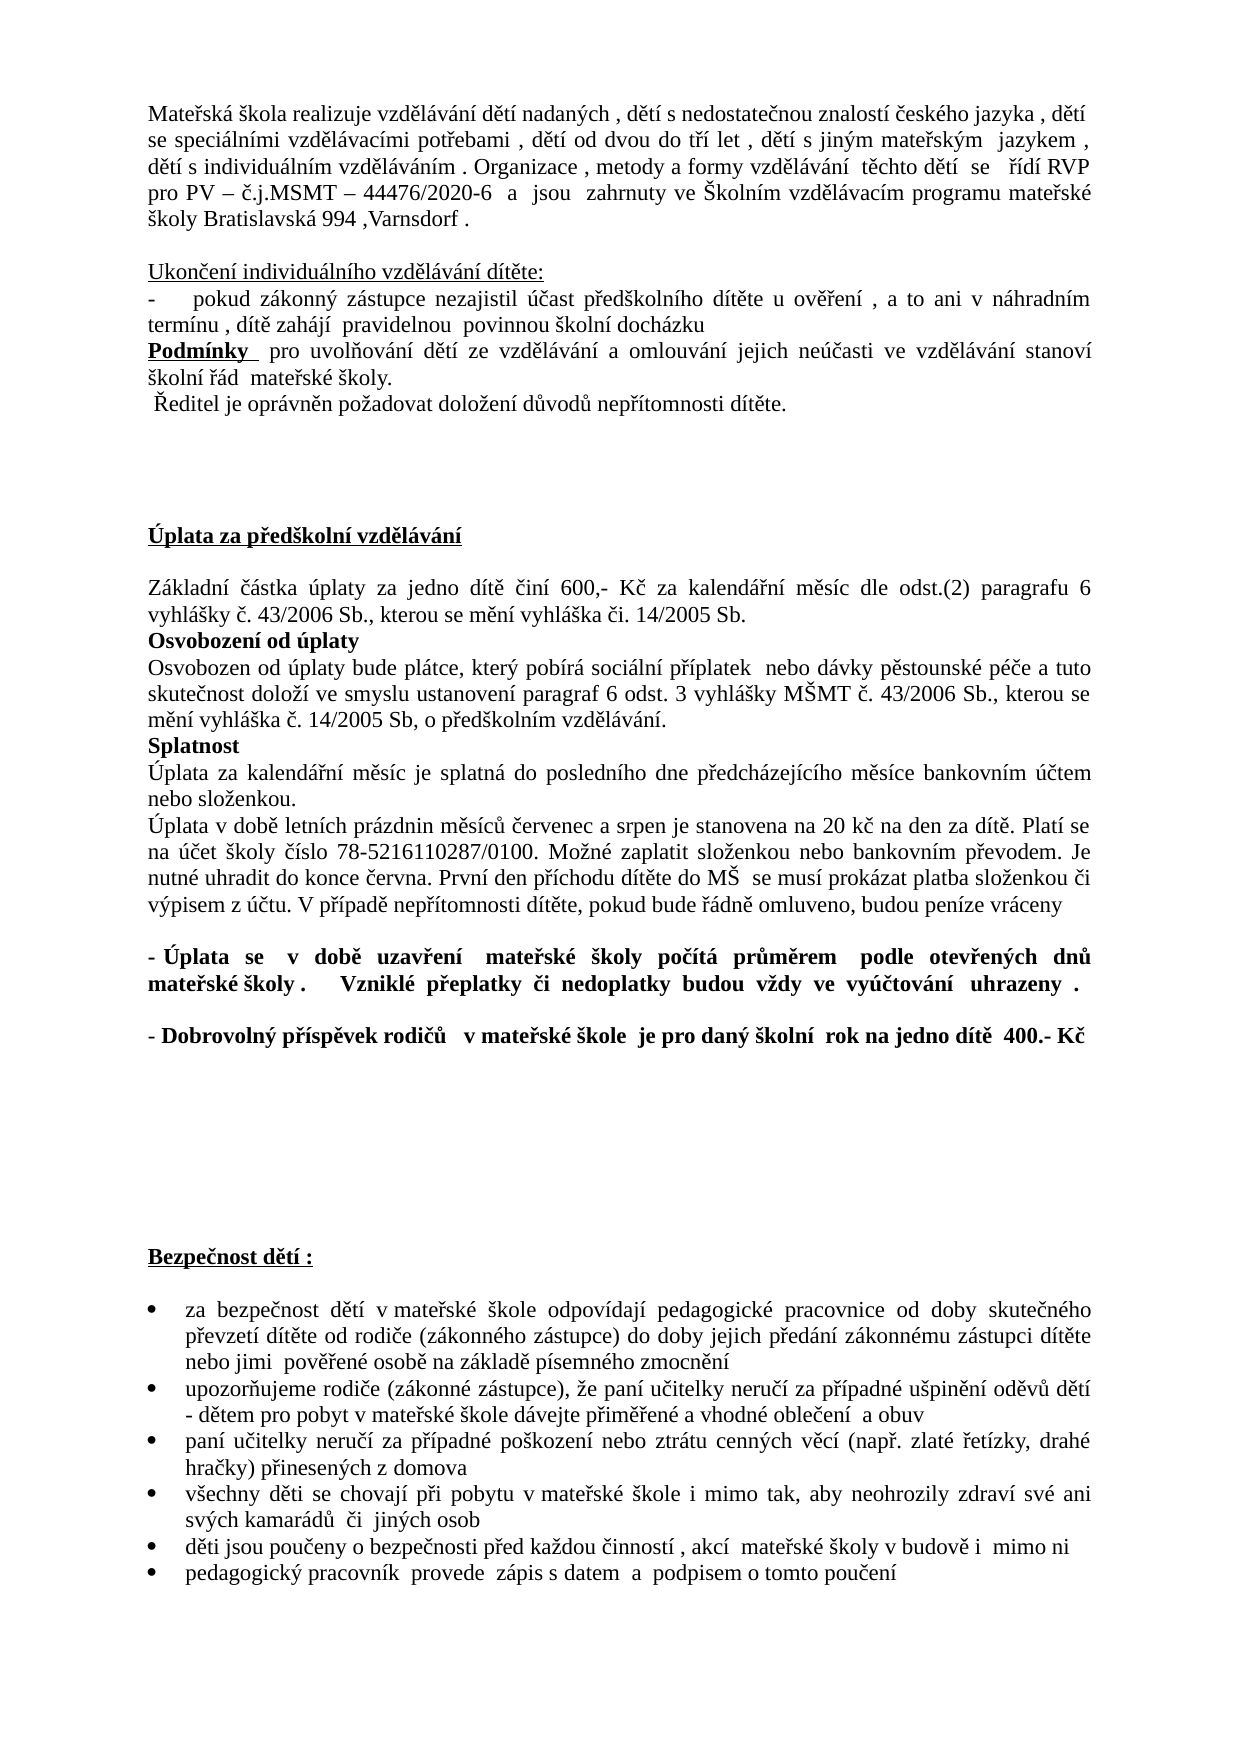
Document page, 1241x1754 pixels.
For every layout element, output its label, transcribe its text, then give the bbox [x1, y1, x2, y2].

text - Úplata se v době uzavření mateřské školy počítá průměrem podle otevřených dnů mateřské školy . Vzniklé přeplatky či nedoplatky budou vždy ve vyúčtování uhrazeny . [148, 943, 1093, 996]
list za bezpečnost dětí v mateřské škole odpovídají pedagogické pracovnice od doby skutečného převzetí dítěte od rodiče (zákonného zástupce) do doby jejich předání zákonnému zástupci dítěte nebo jimi pověřené osobě na základě písemného zmocnění [148, 1296, 1093, 1375]
subtitle Bezpečnost dětí : [148, 1243, 1093, 1269]
text Osvobozen od úplaty bude plátce, který pobírá sociální příplatek nebo dávky pěstounské péče a tuto skutečnost doloží ve smyslu ustanovení paragraf 6 odst. 3 vyhlášky MŠMT č. 43/2006 Sb., kterou se mění vyhláška č. 14/2005 Sb, o předškolním vzdělávání. [148, 653, 1093, 733]
text - Dobrovolný příspěvek rodičů v mateřské škole je pro daný školní rok na jedno dítě 400.- Kč [148, 1022, 1093, 1049]
text Splatnost [148, 733, 1093, 759]
list upozorňujeme rodiče (zákonné zástupce), že paní učitelky neručí za případné ušpinění oděvů dětí - dětem pro pobyt v mateřské škole dávejte přiměřené a vhodné oblečení a obuv [148, 1375, 1093, 1427]
text - pokud zákonný zástupce nezajistil účast předškolního dítěte u ověření , a to ani v náhradním termínu , dítě zahájí pravidelnou povinnou školní docházku [148, 284, 1093, 337]
list všechny děti se chovají při pobytu v mateřské škole i mimo tak, aby neohrozily zdraví své ani svých kamarádů či jiných osob [148, 1480, 1093, 1533]
text se speciálními vzdělávacími potřebami , dětí od dvou do tří let , dětí s jiným mateřským jazykem , dětí s individuálním vzděláváním . Organizace , metody a formy vzdělávání těchto dětí se řídí RVP pro PV – č.j.MSMT – 44476/2020-6 a jsou zahrnuty ve Školním vzdělávacím programu mateřské školy Bratislavská 994 ,Varnsdorf . [148, 126, 1093, 232]
text Základní částka úplaty za jedno dítě činí 600,- Kč za kalendářní měsíc dle odst.(2) paragrafu 6 vyhlášky č. 43/2006 Sb., kterou se mění vyhláška či. 14/2005 Sb. [148, 574, 1093, 627]
text Ředitel je oprávněn požadovat doložení důvodů nepřítomnosti dítěte. [148, 390, 1093, 416]
text Úplata v době letních prázdnin měsíců červenec a srpen je stanovena na 20 kč na den za dítě. Platí se na účet školy číslo 78-5216110287/0100. Možné zaplatit složenkou nebo bankovním převodem. Je nutné uhradit do konce června. První den příchodu dítěte do MŠ se musí prokázat platba složenkou či výpisem z účtu. V případě nepřítomnosti dítěte, pokud bude řádně omluveno, budou peníze vráceny [148, 812, 1093, 917]
list pedagogický pracovník provede zápis s datem a podpisem o tomto poučení [148, 1559, 1093, 1586]
list paní učitelky neručí za případné poškození nebo ztrátu cenných věcí (např. zlaté řetízky, drahé hračky) přinesených z domova [148, 1427, 1093, 1480]
text Ukončení individuálního vzdělávání dítěte: [148, 258, 1093, 284]
text Osvobození od úplaty [148, 627, 1093, 653]
text Podmínky pro uvolňování dětí ze vzdělávání a omlouvání jejich neúčasti ve vzdělávání stanoví školní řád mateřské školy. [148, 337, 1093, 390]
text Mateřská škola realizuje vzdělávání dětí nadaných , dětí s nedostatečnou znalostí českého jazyka , dětí [148, 100, 1093, 126]
list děti jsou poučeny o bezpečnosti před každou činností , akcí mateřské školy v budově i mimo ni [148, 1533, 1093, 1559]
text Úplata za předškolní vzdělávání [148, 522, 1093, 548]
text Úplata za kalendářní měsíc je splatná do posledního dne předcházejícího měsíce bankovním účtem nebo složenkou. [148, 759, 1093, 812]
